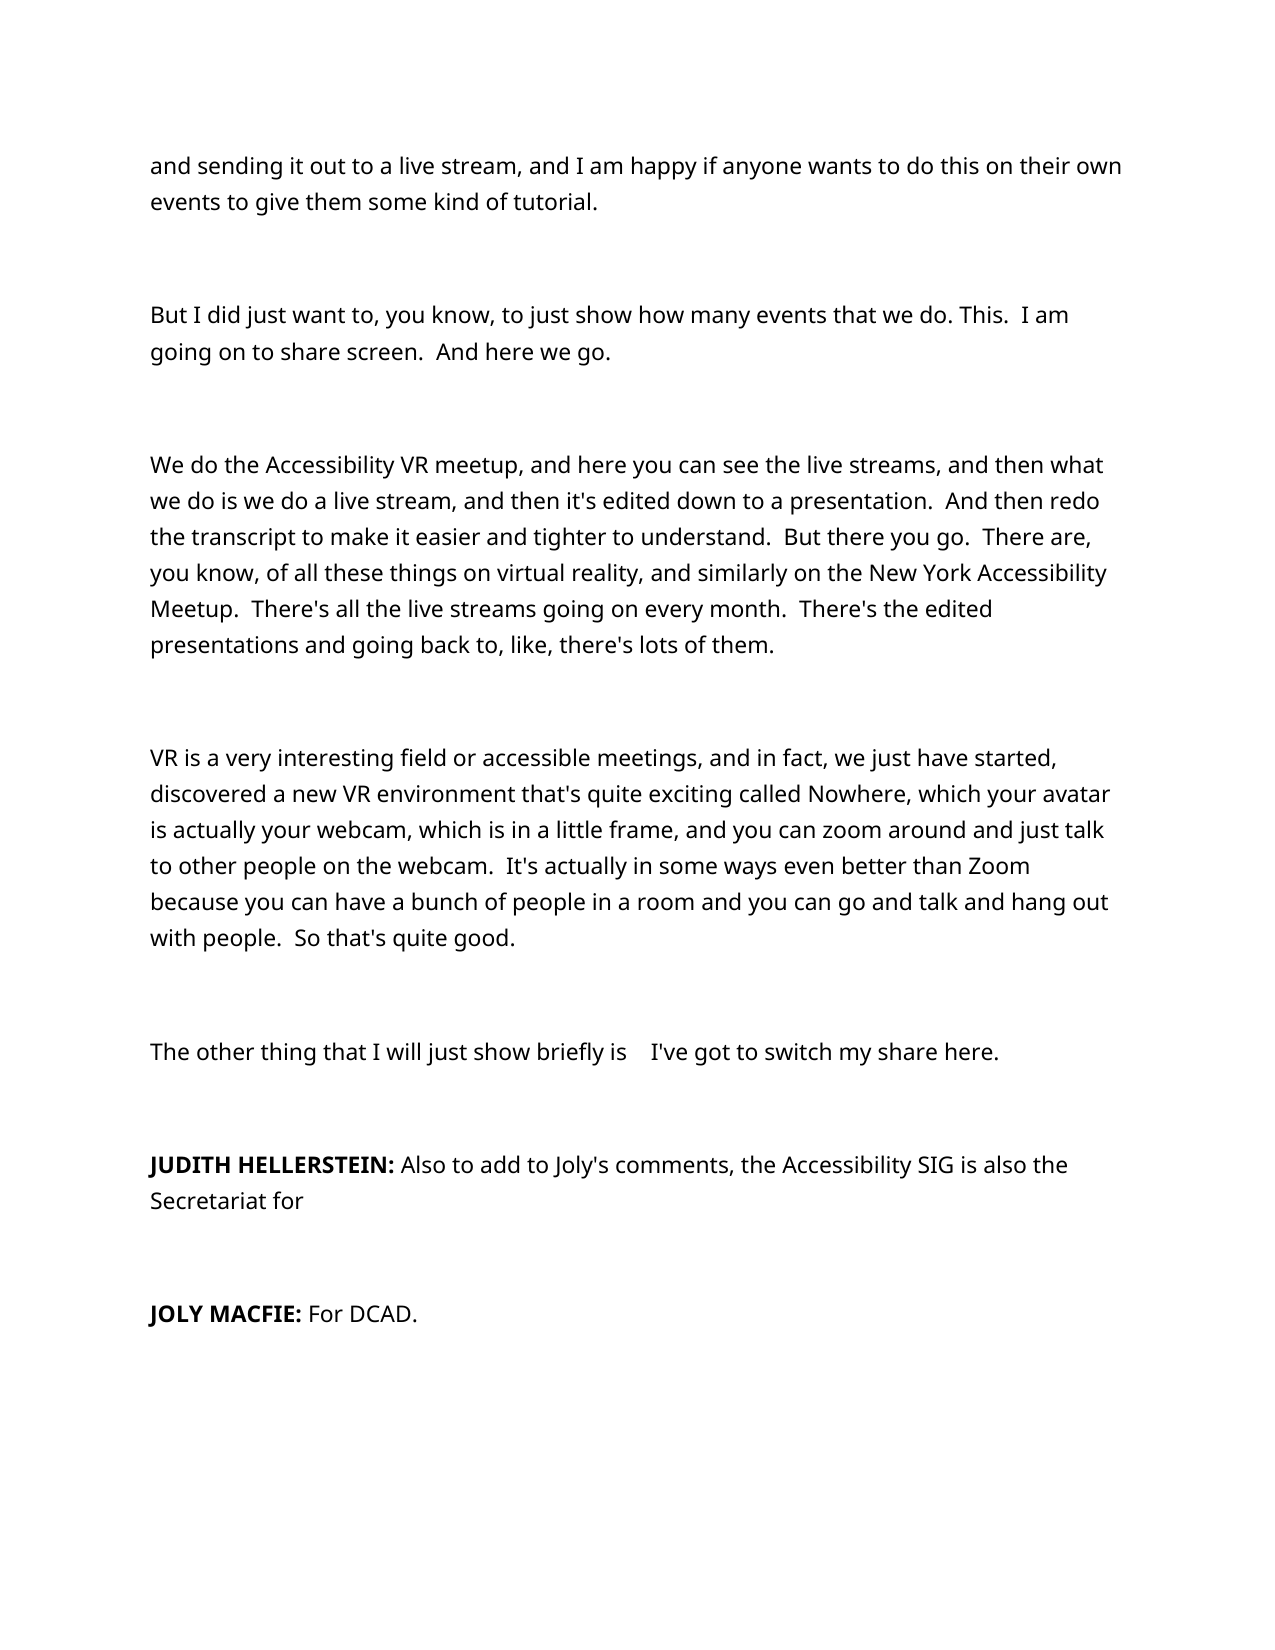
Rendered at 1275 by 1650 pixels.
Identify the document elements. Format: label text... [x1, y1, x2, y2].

text JOLY MACFIE: For DCAD. [150, 1298, 1125, 1330]
text JUDITH HELLERSTEIN: Also to add to Joly's comments, the Accessibility SIG is also the Secretariat for [150, 1149, 1125, 1216]
text VR is a very interesting field or accessible meetings, and in fact, we just have started, discovered a new VR environment that's quite exciting called Nowhere, which your avatar is actually your webcam, which is in a little frame, and you can zoom around and just talk to other people on the webcam. It's actually in some ways even better than Zoom because you can have a bunch of people in a room and you can go and talk and hang out with people. So that's quite good. [150, 742, 1125, 953]
text But I did just want to, you know, to just show how many events that we do. This. I am going on to share screen. And here we go. [150, 299, 1125, 367]
text and sending it out to a live stream, and I am happy if anyone wants to do this on their own events to give them some kind of tutorial. [150, 150, 1125, 217]
text We do the Accessibility VR meetup, and here you can see the live streams, and then what we do is we do a live stream, and then it's edited down to a presentation. And then redo the transcript to make it easier and tighter to understand. But there you go. There are, you know, of all these things on virtual reality, and similarly on the New York Accessibility Meetup. There's all the live streams going on every month. There's the edited presentations and going back to, like, there's lots of them. [150, 449, 1125, 660]
text The other thing that I will just show briefly is I've got to switch my share here. [150, 1035, 1125, 1067]
